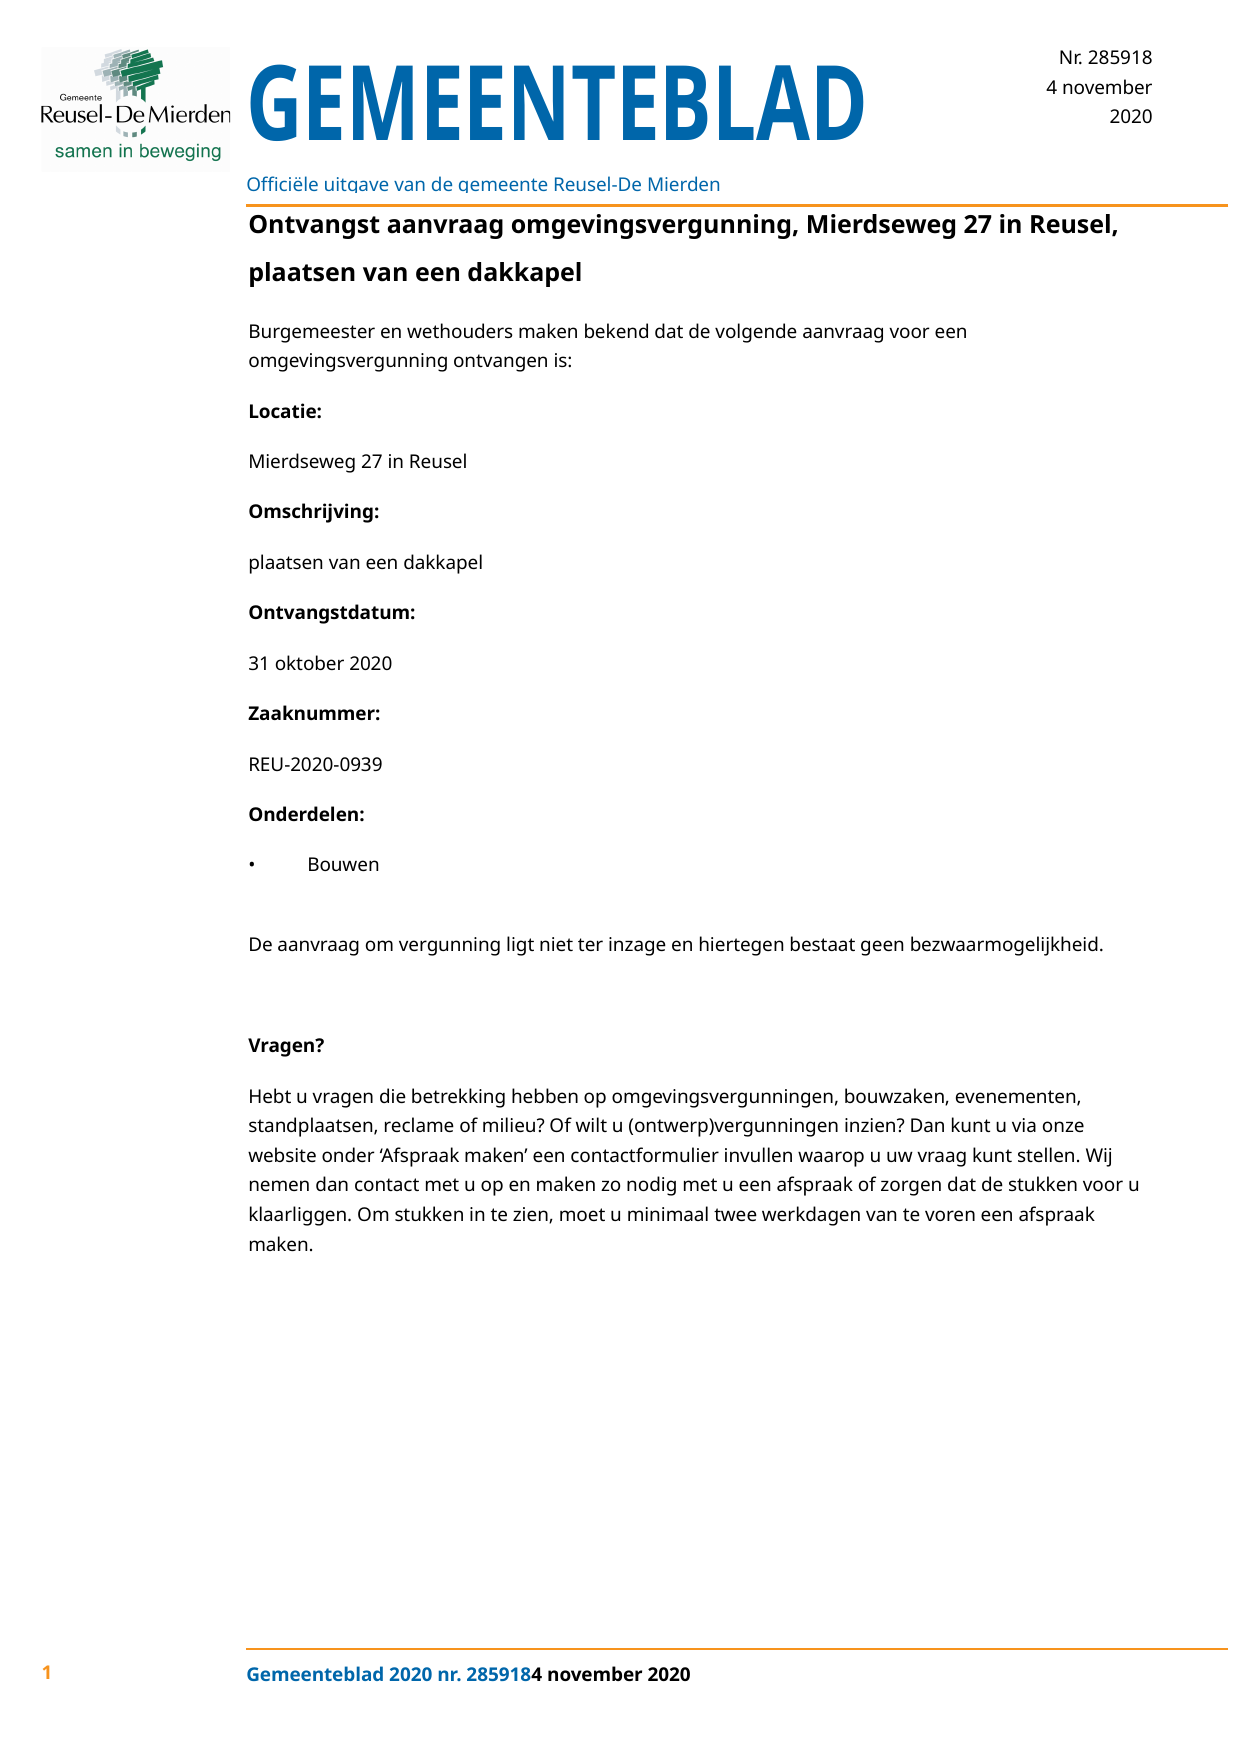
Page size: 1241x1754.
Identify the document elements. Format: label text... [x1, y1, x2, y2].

text Locatie: [248, 398, 1152, 424]
text Onderdelen: [248, 801, 1152, 827]
text Mierdseweg 27 in Reusel [248, 448, 1152, 474]
picture [41, 47, 231, 172]
text Zaaknummer: [248, 700, 1152, 726]
text Hebt u vragen die betrekking hebben op omgevingsvergunningen, bouwzaken, evenementen, standplaatsen, reclame of milieu? Of wilt u (ontwerp)vergunningen inzien? Dan kunt u via onze website onder ‘Afspraak maken’ een contactformulier invullen waarop u uw vraag kunt stellen. Wij nemen dan contact met u op en maken zo nodig met u een afspraak of zorgen dat de stukken voor u klaarliggen. Om stukken in te zien, moet u minimaal twee werkdagen van te voren een afspraak maken. [248, 1083, 1152, 1257]
text plaatsen van een dakkapel [248, 549, 1152, 575]
text REU-2020-0939 [248, 751, 1152, 777]
text Omschrijving: [248, 499, 1152, 524]
text 31 oktober 2020 [248, 650, 1152, 676]
list Bouwen [248, 852, 1152, 877]
text De aanvraag om vergunning ligt niet ter inzage en hiertegen bestaat geen bezwaarmogelijkheid. [248, 932, 1152, 957]
text Ontvangst aanvraag omgevingsvergunning, Mierdseweg 27 in Reusel, plaatsen van een dakkapel [248, 207, 1152, 288]
text Burgemeester en wethouders maken bekend dat de volgende aanvraag voor een omgevingsvergunning ontvangen is: [248, 318, 1152, 373]
text Vragen? [248, 1032, 1152, 1058]
text Ontvangstdatum: [248, 599, 1152, 625]
